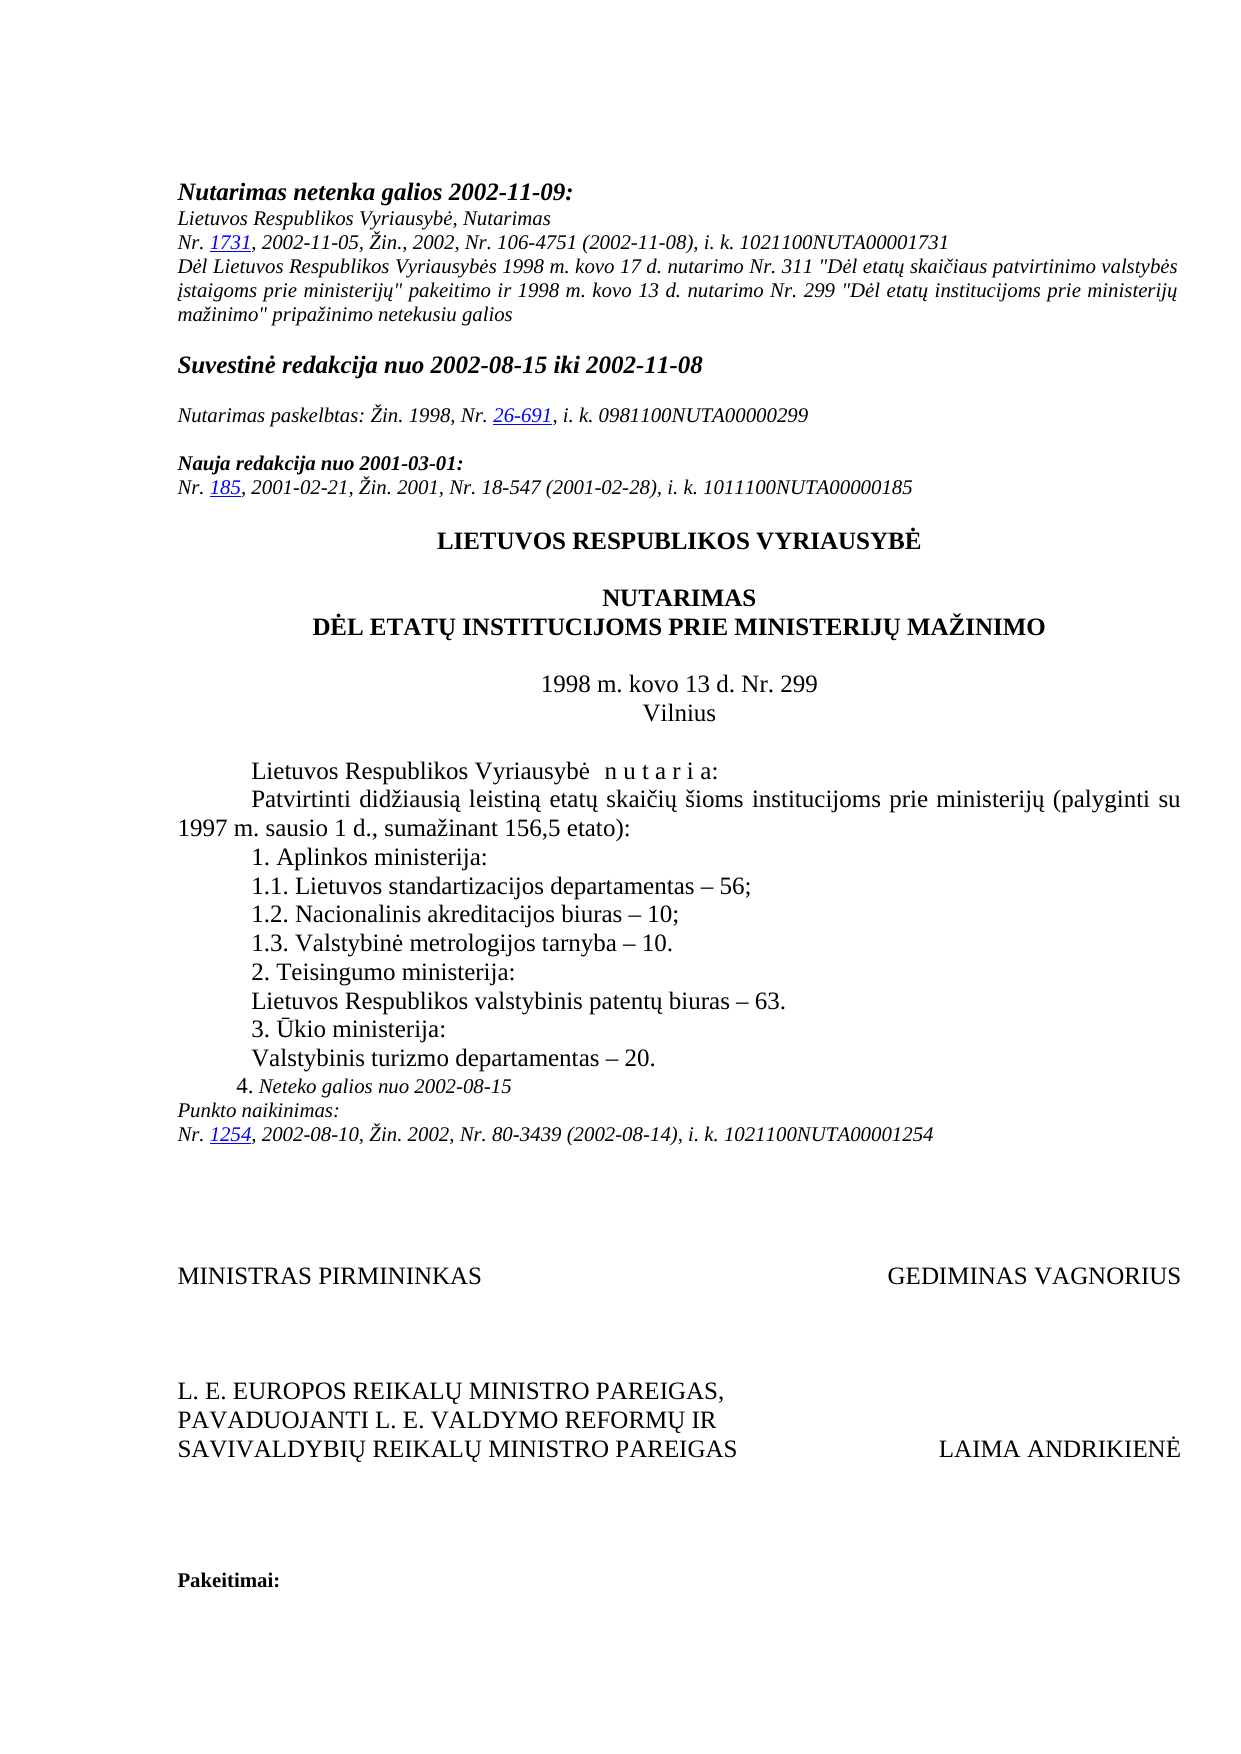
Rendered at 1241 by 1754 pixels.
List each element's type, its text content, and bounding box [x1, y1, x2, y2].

text Lietuvos Respublikos Vyriausybė nutaria: [177, 756, 1181, 784]
text PAVADUOJANTI L. E. VALDYMO REFORMŲ IR [177, 1405, 1181, 1434]
text MINISTRAS PIRMININKAS GEDIMINAS VAGNORIUS [177, 1261, 1181, 1290]
text Dėl Lietuvos Respublikos Vyriausybės 1998 m. kovo 17 d. nutarimo Nr. 311 "Dėl etatų skaičiaus patvirtinimo valstybės įstaigoms prie ministerijų" pakeitimo ir 1998 m. kovo 13 d. nutarimo Nr. 299 "Dėl etatų institucijoms prie ministerijų mažinimo" pripažinimo netekusiu galios [177, 254, 1181, 326]
text Vilnius [177, 698, 1181, 727]
text Nr. 1731, 2002-11-05, Žin., 2002, Nr. 106-4751 (2002-11-08), i. k. 1021100NUTA00001731 [177, 230, 1181, 254]
text Punkto naikinimas: [177, 1098, 1181, 1122]
text Nutarimas netenka galios 2002-11-09: [177, 177, 1181, 206]
text 2. Teisingumo ministerija: [177, 957, 1181, 986]
text 1. Aplinkos ministerija: [177, 842, 1181, 871]
text Pakeitimai: [177, 1568, 1181, 1592]
text 1.2. Nacionalinis akreditacijos biuras – 10; [177, 899, 1181, 928]
text Suvestinė redakcija nuo 2002-08-15 iki 2002-11-08 [177, 350, 1181, 379]
text L. E. EUROPOS REIKALŲ MINISTRO PAREIGAS, [177, 1376, 1181, 1405]
text 1998 m. kovo 13 d. Nr. 299 [177, 669, 1181, 698]
text SAVIVALDYBIŲ REIKALŲ MINISTRO PAREIGAS LAIMA ANDRIKIENĖ [177, 1434, 1181, 1463]
text Nauja redakcija nuo 2001-03-01: [177, 451, 1181, 475]
text 4. Neteko galios nuo 2002-08-15 [177, 1072, 1181, 1098]
text Nr. 185, 2001-02-21, Žin. 2001, Nr. 18-547 (2001-02-28), i. k. 1011100NUTA00000185 [177, 475, 1181, 499]
text Lietuvos Respublikos valstybinis patentų biuras – 63. [177, 986, 1181, 1014]
text Patvirtinti didžiausią leistiną etatų skaičių šioms institucijoms prie ministerijų (palyginti su 1997 m. sausio 1 d., sumažinant 156,5 etato): [177, 784, 1181, 842]
text Nutarimas paskelbtas: Žin. 1998, Nr. 26-691, i. k. 0981100NUTA00000299 [177, 403, 1181, 427]
text 1.1. Lietuvos standartizacijos departamentas – 56; [177, 871, 1181, 899]
text NUTARIMAS [177, 583, 1181, 612]
text Lietuvos Respublikos Vyriausybė, Nutarimas [177, 206, 1181, 230]
text Nr. 1254, 2002-08-10, Žin. 2002, Nr. 80-3439 (2002-08-14), i. k. 1021100NUTA00001254 [177, 1122, 1181, 1146]
text 3. Ūkio ministerija: [177, 1014, 1181, 1043]
text DĖL ETATŲ INSTITUCIJOMS PRIE MINISTERIJŲ MAŽINIMO [177, 612, 1181, 641]
text LIETUVOS RESPUBLIKOS VYRIAUSYBĖ [177, 526, 1181, 554]
text Valstybinis turizmo departamentas – 20. [177, 1043, 1181, 1072]
text 1.3. Valstybinė metrologijos tarnyba – 10. [177, 928, 1181, 957]
